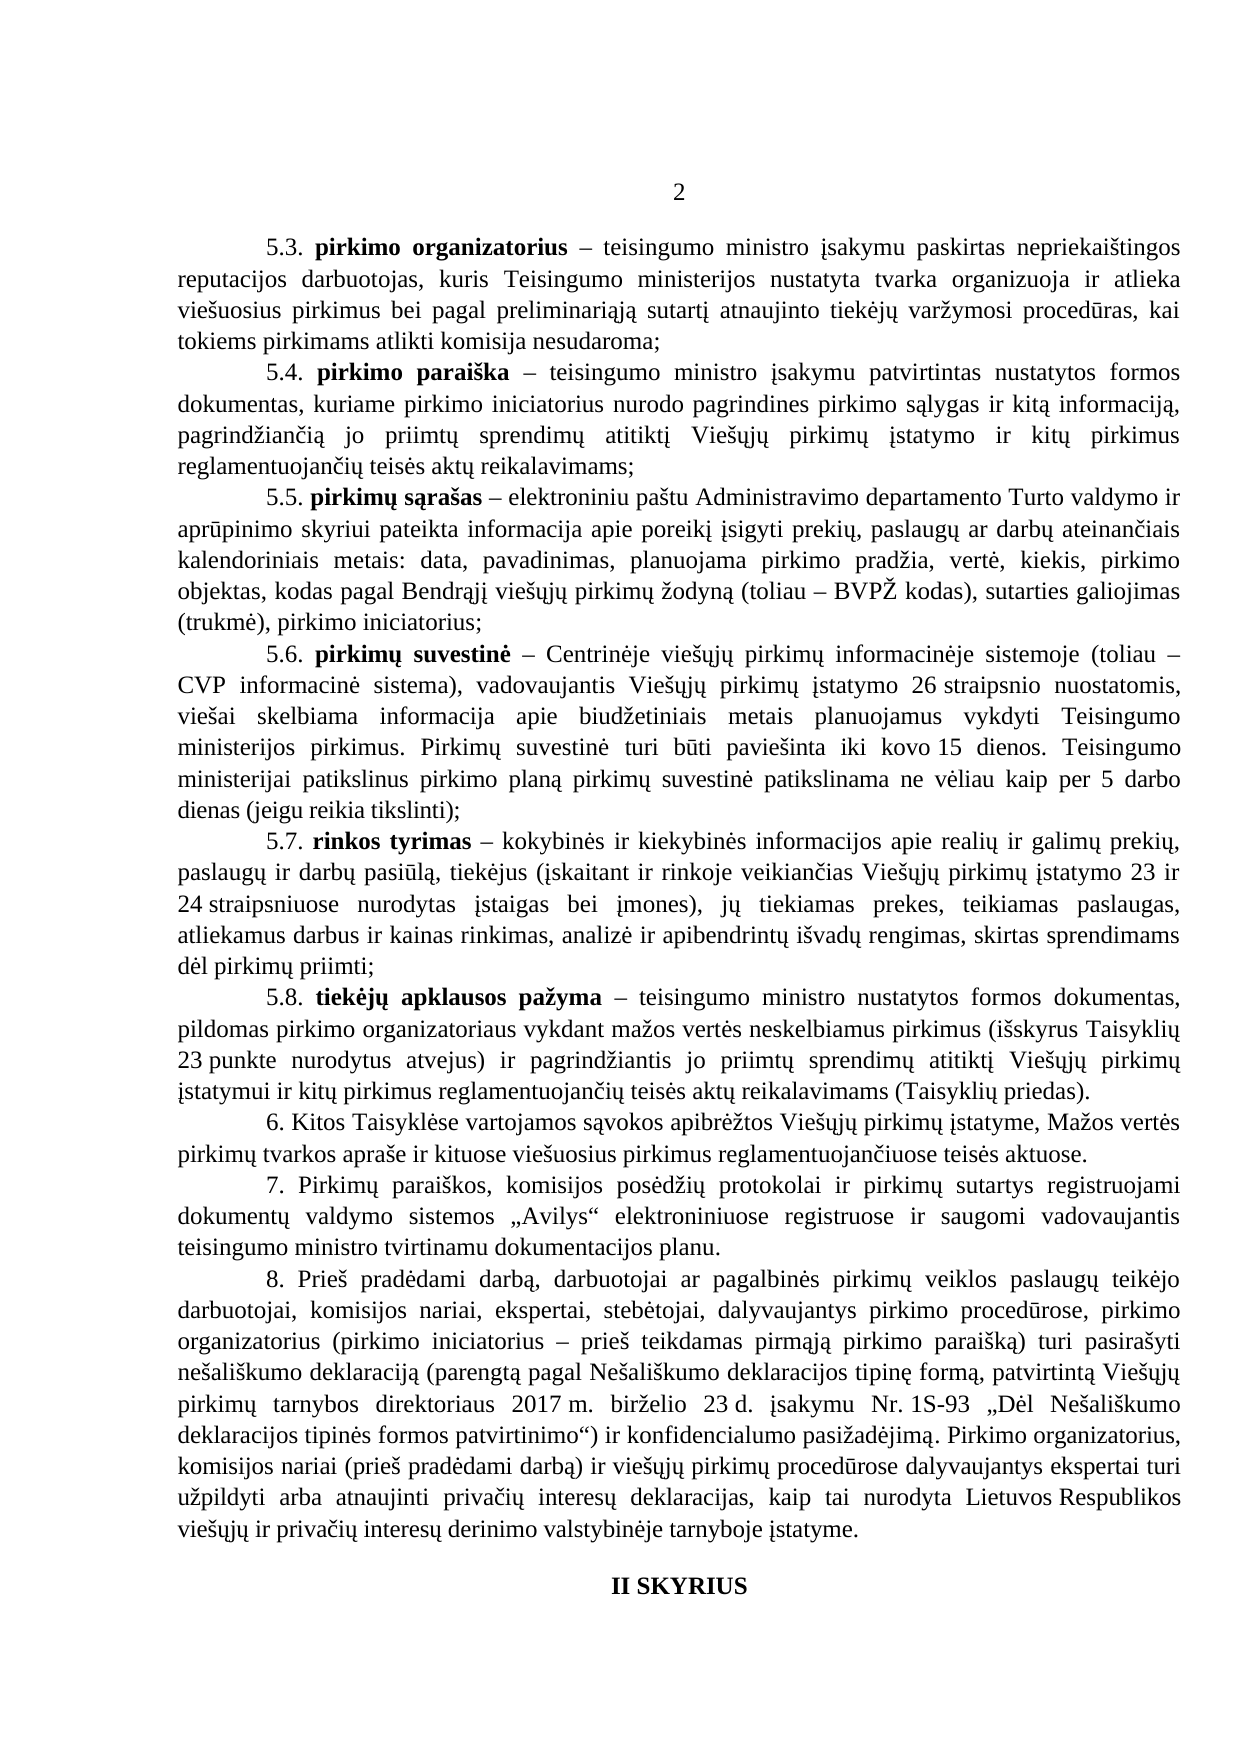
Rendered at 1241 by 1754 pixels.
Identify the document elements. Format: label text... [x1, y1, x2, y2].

text II SKYRIUS [177, 1571, 1181, 1600]
text 5.4. pirkimo paraiška – teisingumo ministro įsakymu patvirtintas nustatytos formos dokumentas, kuriame pirkimo iniciatorius nurodo pagrindines pirkimo sąlygas ir kitą informaciją, pagrindžiančią jo priimtų sprendimų atitiktį Viešųjų pirkimų įstatymo ir kitų pirkimus reglamentuojančių teisės aktų reikalavimams; [177, 355, 1181, 480]
text 5.3. pirkimo organizatorius – teisingumo ministro įsakymu paskirtas nepriekaištingos reputacijos darbuotojas, kuris Teisingumo ministerijos nustatyta tvarka organizuoja ir atlieka viešuosius pirkimus bei pagal preliminariąją sutartį atnaujinto tiekėjų varžymosi procedūras, kai tokiems pirkimams atlikti komisija nesudaroma; [177, 230, 1181, 355]
text 5.7. rinkos tyrimas – kokybinės ir kiekybinės informacijos apie realių ir galimų prekių, paslaugų ir darbų pasiūlą, tiekėjus (įskaitant ir rinkoje veikiančias Viešųjų pirkimų įstatymo 23 ir 24 straipsniuose nurodytas įstaigas bei įmones), jų tiekiamas prekes, teikiamas paslaugas, atliekamus darbus ir kainas rinkimas, analizė ir apibendrintų išvadų rengimas, skirtas sprendimams dėl pirkimų priimti; [177, 824, 1181, 980]
text 5.6. pirkimų suvestinė – Centrinėje viešųjų pirkimų informacinėje sistemoje (toliau – CVP informacinė sistema), vadovaujantis Viešųjų pirkimų įstatymo 26 straipsnio nuostatomis, viešai skelbiama informacija apie biudžetiniais metais planuojamus vykdyti Teisingumo ministerijos pirkimus. Pirkimų suvestinė turi būti paviešinta iki kovo 15 dienos. Teisingumo ministerijai patikslinus pirkimo planą pirkimų suvestinė patikslinama ne vėliau kaip per 5 darbo dienas (jeigu reikia tikslinti); [177, 636, 1181, 824]
text 5.8. tiekėjų apklausos pažyma – teisingumo ministro nustatytos formos dokumentas, pildomas pirkimo organizatoriaus vykdant mažos vertės neskelbiamus pirkimus (išskyrus Taisyklių 23 punkte nurodytus atvejus) ir pagrindžiantis jo priimtų sprendimų atitiktį Viešųjų pirkimų įstatymui ir kitų pirkimus reglamentuojančių teisės aktų reikalavimams (Taisyklių priedas). [177, 980, 1181, 1105]
text 6. Kitos Taisyklėse vartojamos sąvokos apibrėžtos Viešųjų pirkimų įstatyme, Mažos vertės pirkimų tvarkos apraše ir kituose viešuosius pirkimus reglamentuojančiuose teisės aktuose. [177, 1105, 1181, 1167]
text 7. Pirkimų paraiškos, komisijos posėdžių protokolai ir pirkimų sutartys registruojami dokumentų valdymo sistemos „Avilys“ elektroniniuose registruose ir saugomi vadovaujantis teisingumo ministro tvirtinamu dokumentacijos planu. [177, 1167, 1181, 1261]
text 8. Prieš pradėdami darbą, darbuotojai ar pagalbinės pirkimų veiklos paslaugų teikėjo darbuotojai, komisijos nariai, ekspertai, stebėtojai, dalyvaujantys pirkimo procedūrose, pirkimo organizatorius (pirkimo iniciatorius – prieš teikdamas pirmąją pirkimo paraišką) turi pasirašyti nešališkumo deklaraciją (parengtą pagal Nešališkumo deklaracijos tipinę formą, patvirtintą Viešųjų pirkimų tarnybos direktoriaus 2017 m. birželio 23 d. įsakymu Nr. 1S-93 „Dėl Nešališkumo deklaracijos tipinės formos patvirtinimo“) ir konfidencialumo pasižadėjimą. Pirkimo organizatorius, komisijos nariai (prieš pradėdami darbą) ir viešųjų pirkimų procedūrose dalyvaujantys ekspertai turi užpildyti arba atnaujinti privačių interesų deklaracijas, kaip tai nurodyta Lietuvos Respublikos viešųjų ir privačių interesų derinimo valstybinėje tarnyboje įstatyme. [177, 1261, 1181, 1542]
text 5.5. pirkimų sąrašas – elektroniniu paštu Administravimo departamento Turto valdymo ir aprūpinimo skyriui pateikta informacija apie poreikį įsigyti prekių, paslaugų ar darbų ateinančiais kalendoriniais metais: data, pavadinimas, planuojama pirkimo pradžia, vertė, kiekis, pirkimo objektas, kodas pagal Bendrąjį viešųjų pirkimų žodyną (toliau – BVPŽ kodas), sutarties galiojimas (trukmė), pirkimo iniciatorius; [177, 480, 1181, 636]
